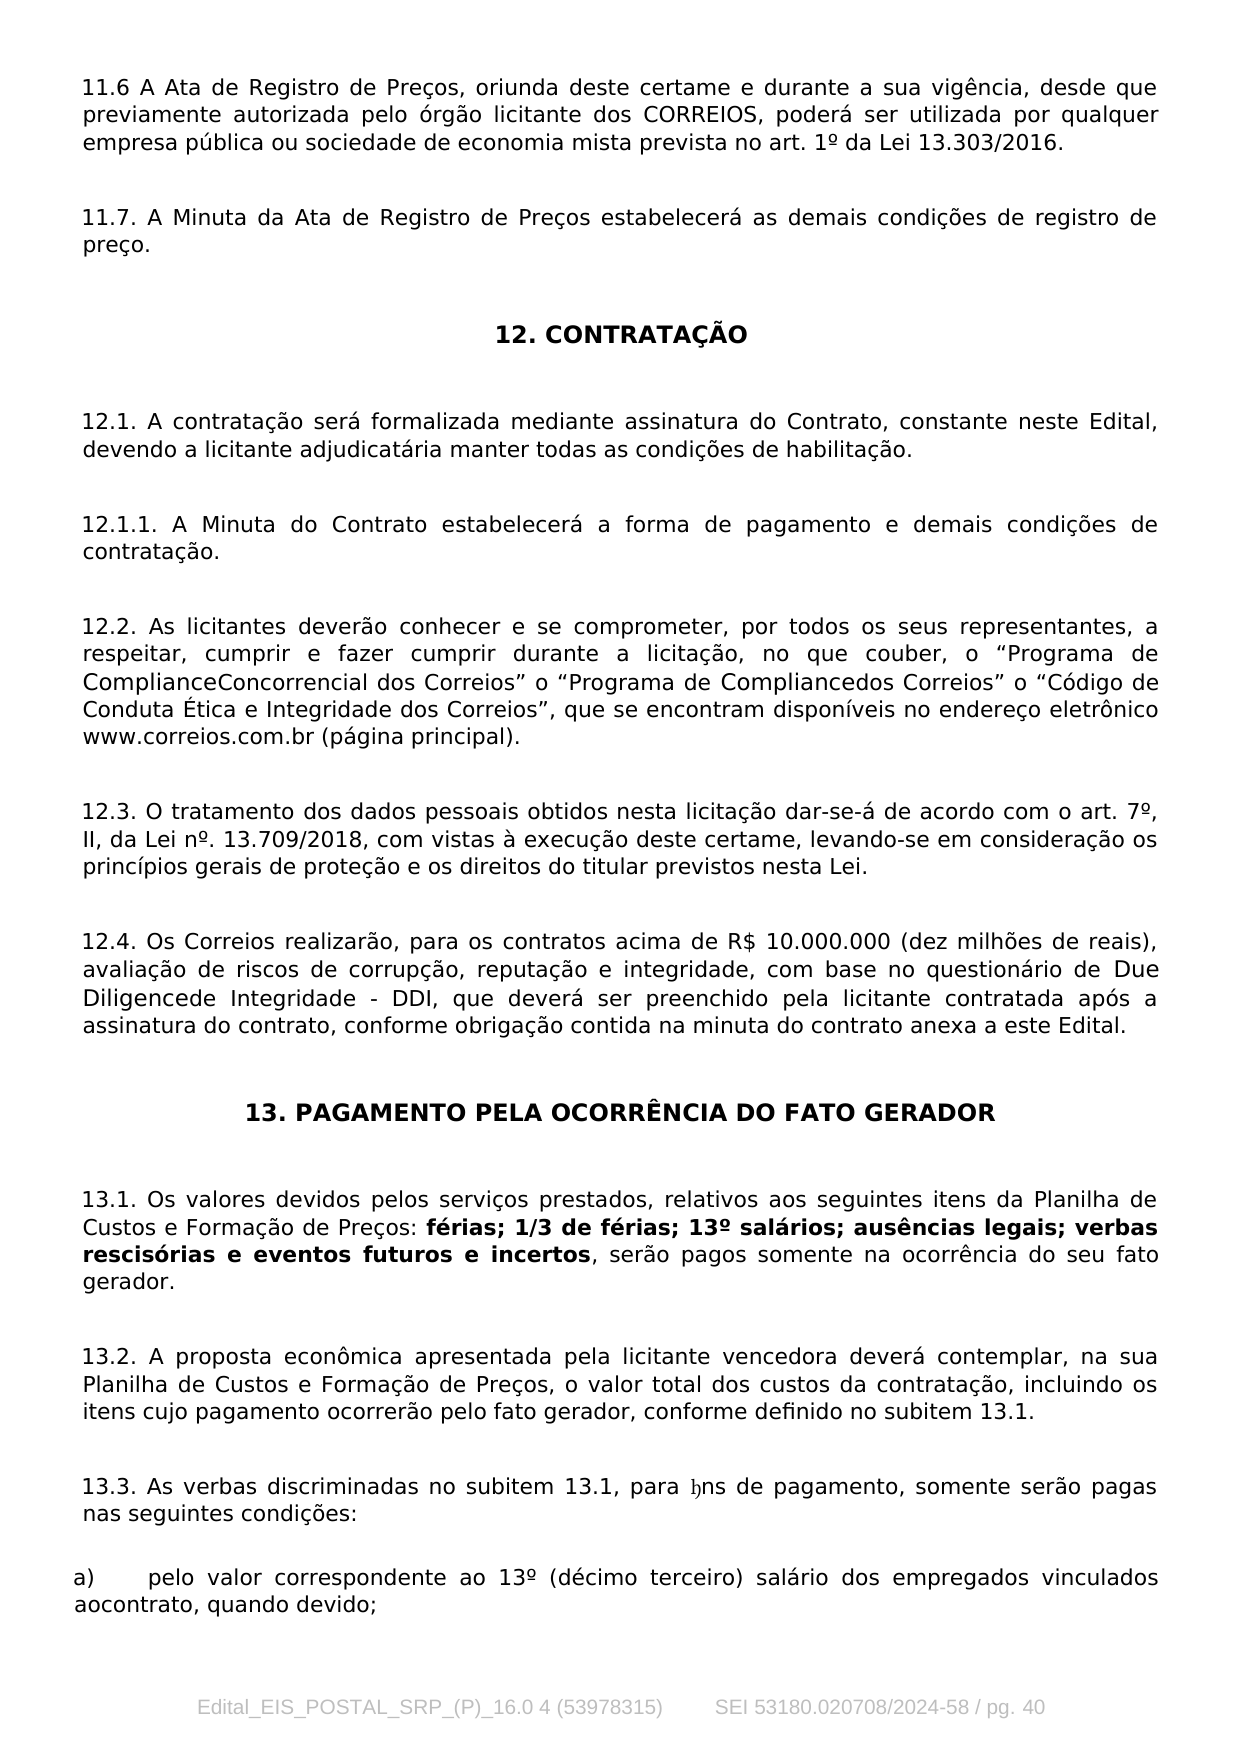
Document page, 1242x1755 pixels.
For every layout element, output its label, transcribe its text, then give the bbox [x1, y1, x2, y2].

subtitle 13. PAGAMENTO PELA OCORRÊNCIA DO FATO GERADOR [83, 1099, 1157, 1127]
subtitle 12. CONTRATAÇÃO [83, 321, 1159, 349]
text 13.3. As verbas discriminadas no subitem 13.1, para ns de pagamento, somente serão pagas nas seguintes condições: [81, 1474, 1159, 1527]
text 13.2. A proposta econômica apresentada pela licitante vencedora deverá contemplar, na sua Planilha de Custos e Formação de Preços, o valor total dos custos da contratação, incluindo os itens cujo pagamento ocorrerão pelo fato gerador, conforme definido no subitem 13.1. [81, 1344, 1159, 1424]
text 12.4. Os Correios realizarão, para os contratos acima de R$ 10.000.000 (dez milhões de reais), avaliação de riscos de corrupção, reputação e integridade, com base no questionário de Due Diligencede Integridade - DDI, que deverá ser preenchido pela licitante contratada após a assinatura do contrato, conforme obrigação contida na minuta do contrato anexa a este Edital. [81, 929, 1159, 1039]
list pelo valor correspondente ao 13º (décimo terceiro) salário dos empregados vinculados aocontrato, quando devido; [73, 1565, 1159, 1618]
text 13.1. Os valores devidos pelos serviços prestados, relativos aos seguintes itens da Planilha de Custos e Formação de Preços: férias; 1/3 de férias; 13º salários; ausências legais; verbas rescisórias e eventos futuros e incertos, serão pagos somente na ocorrência do seu fato gerador. [81, 1187, 1159, 1295]
text 12.3. O tratamento dos dados pessoais obtidos nesta licitação dar-se-á de acordo com o art. 7º, II, da Lei nº. 13.709/2018, com vistas à execução deste certame, levando-se em consideração os princípios gerais de proteção e os direitos do titular previstos nesta Lei. [81, 799, 1159, 879]
text 12.1.1. A Minuta do Contrato estabelecerá a forma de pagamento e demais condições de contratação. [81, 512, 1159, 564]
text 11.7. A Minuta da Ata de Registro de Preços estabelecerá as demais condições de registro de preço. [81, 204, 1159, 257]
text 12.1. A contratação será formalizada mediante assinatura do Contrato, constante neste Edital, devendo a licitante adjudicatária manter todas as condições de habilitação. [81, 409, 1159, 462]
text 11.6 A Ata de Registro de Preços, oriunda deste certame e durante a sua vigência, desde que previamente autorizada pelo órgão licitante dos CORREIOS, poderá ser utilizada por qualquer empresa pública ou sociedade de economia mista prevista no art. 1º da Lei 13.303/2016. [81, 75, 1159, 155]
text 12.2. As licitantes deverão conhecer e se comprometer, por todos os seus representantes, a respeitar, cumprir e fazer cumprir durante a licitação, no que couber, o “Programa de ComplianceConcorrencial dos Correios” o “Programa de Compliancedos Correios” o “Código de Conduta Ética e Integridade dos Correios”, que se encontram disponíveis no endereço eletrônico www.correios.com.br (página principal). [81, 614, 1159, 750]
